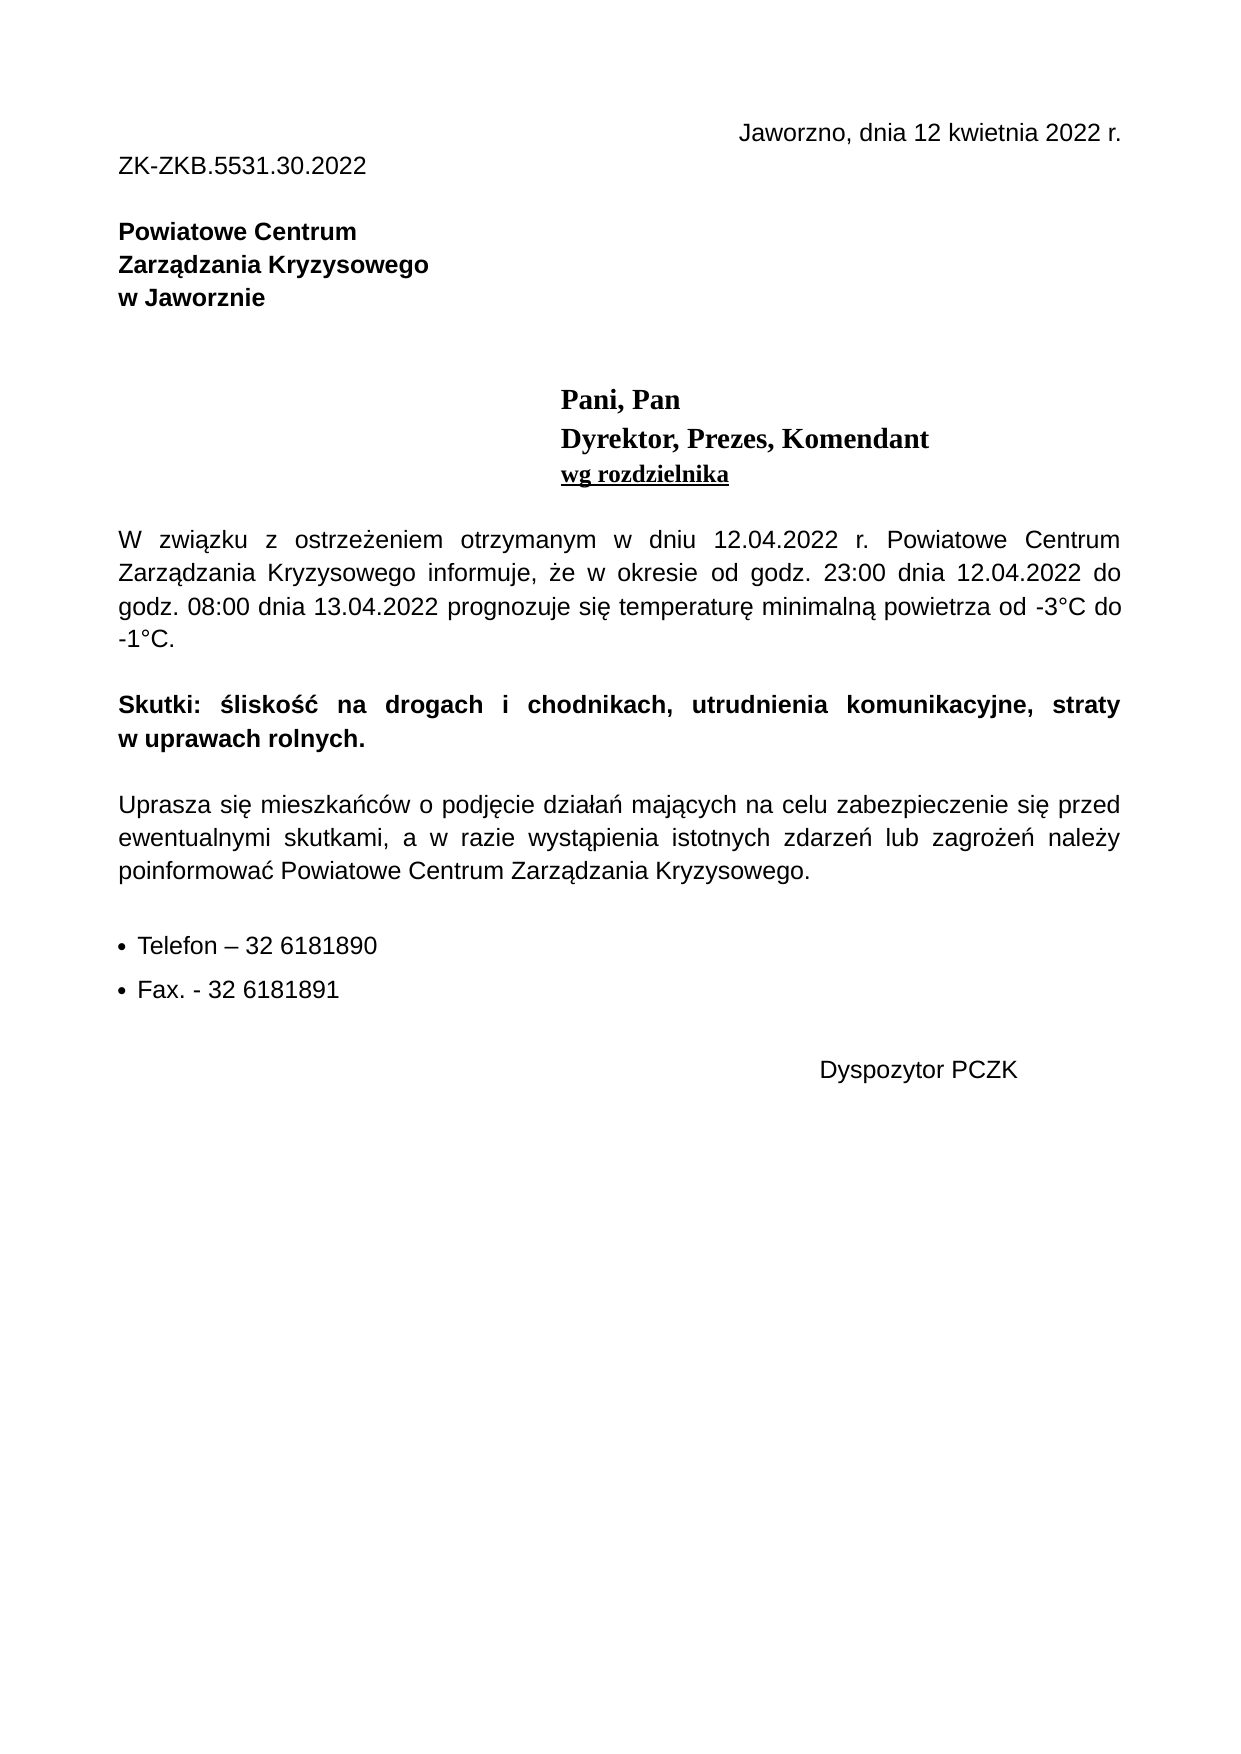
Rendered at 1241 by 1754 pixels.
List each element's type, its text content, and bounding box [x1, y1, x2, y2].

text · Fax. - 32 6181891 [118, 975, 1122, 1003]
text W związku z ostrzeżeniem otrzymanym w dniu 12.04.2022 r. Powiatowe Centrum Zarządzania Kryzysowego informuje, że w okresie od godz. 23:00 dnia 12.04.2022 do godz. 08:00 dnia 13.04.2022 prognozuje się temperaturę minimalną powietrza od -3°C do -1°C. [118, 525, 1122, 653]
text · Telefon – 32 6181890 [118, 931, 1122, 960]
text Powiatowe Centrum [118, 217, 1122, 246]
text ZK-ZKB.5531.30.2022 [118, 151, 1122, 180]
text Uprasza się mieszkańców o podjęcie działań mających na celu zabezpieczenie się przed ewentualnymi skutkami, a w razie wystąpienia istotnych zdarzeń lub zagrożeń należy poinformować Powiatowe Centrum Zarządzania Kryzysowego. [118, 789, 1122, 884]
text Dyspozytor PCZK [118, 1055, 1122, 1084]
text Jaworzno, dnia 12 kwietnia 2022 r. [118, 118, 1122, 147]
text Skutki: śliskość na drogach i chodnikach, utrudnienia komunikacyjne, straty w uprawach rolnych. [118, 691, 1122, 752]
text Zarządzania Kryzysowego [118, 250, 1122, 279]
text w Jaworznie [118, 283, 1122, 312]
text Pani, Pan [561, 382, 1122, 416]
text Dyrektor, Prezes, Komendant [561, 421, 1122, 454]
text wg rozdzielnika [561, 459, 1122, 488]
